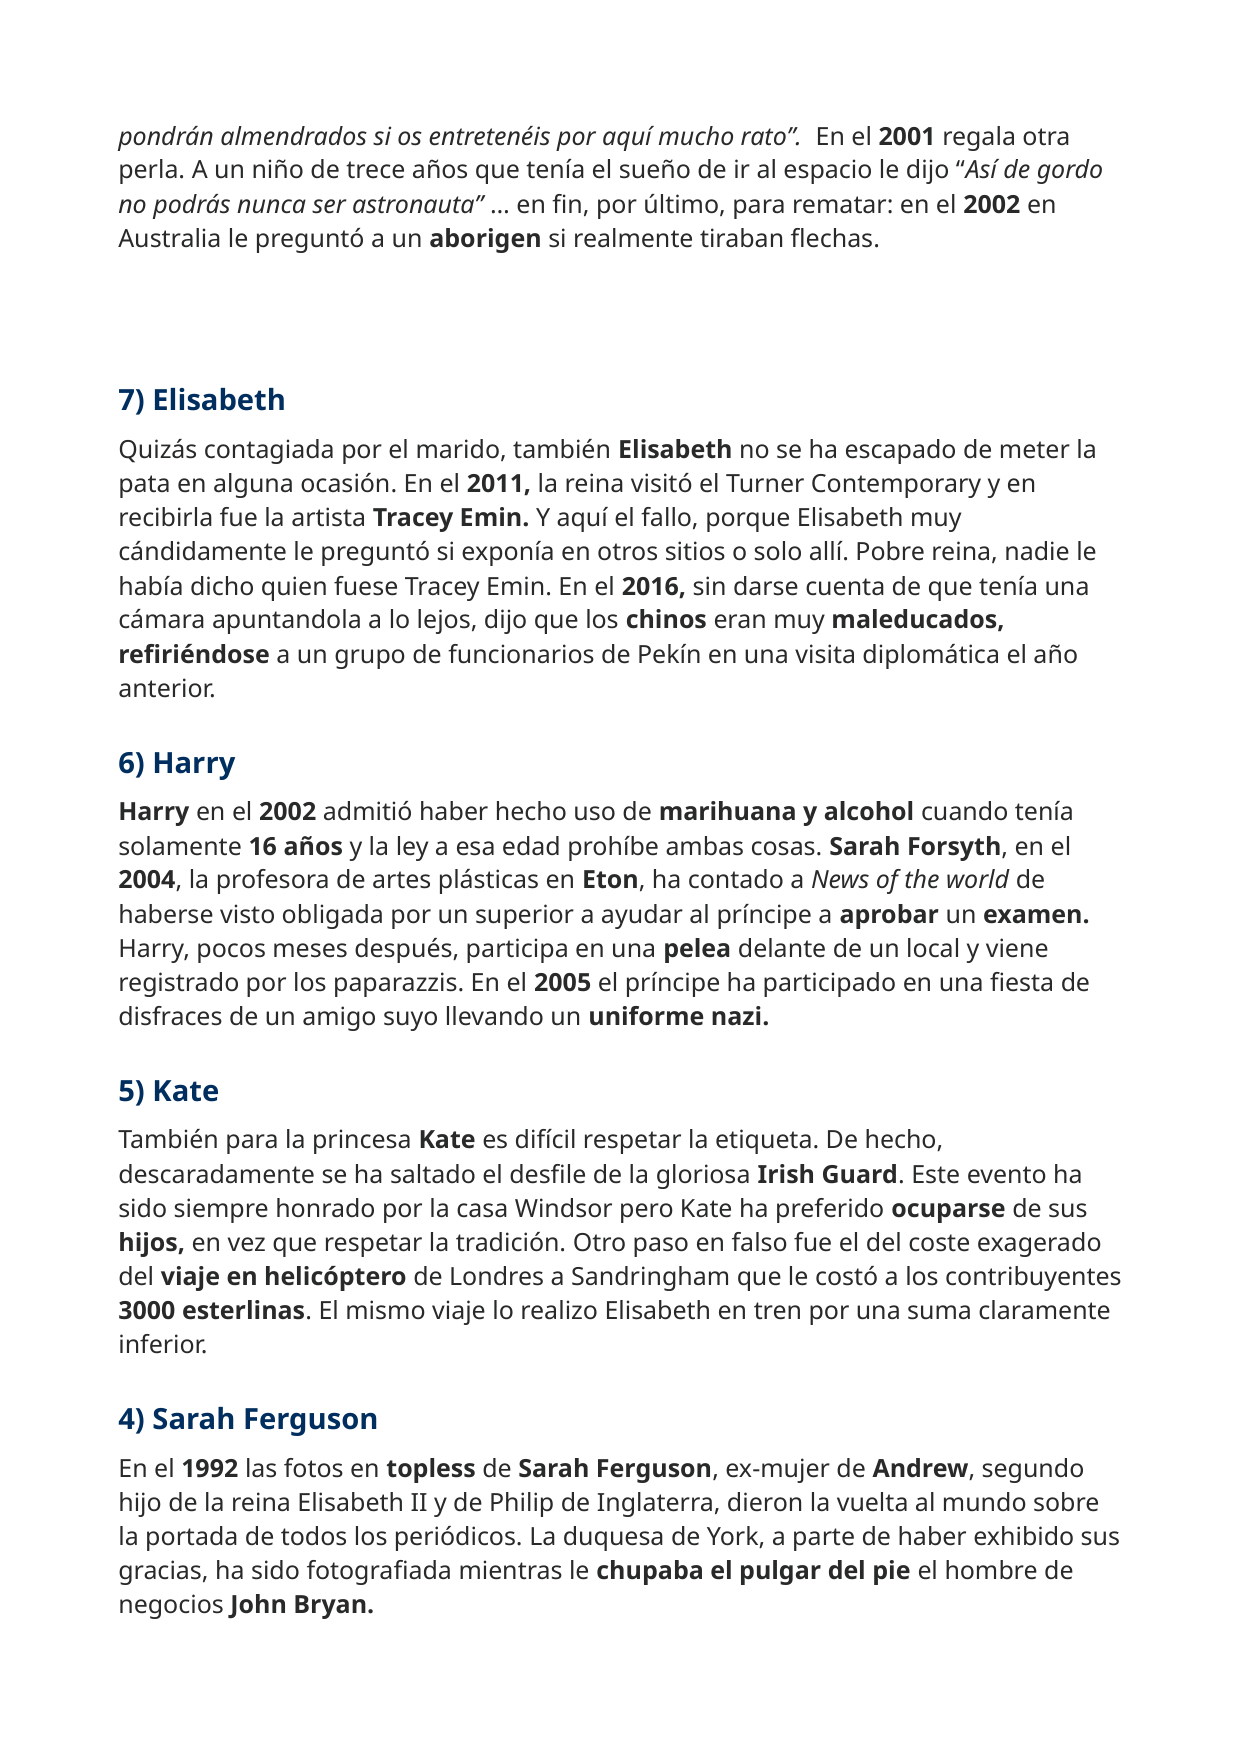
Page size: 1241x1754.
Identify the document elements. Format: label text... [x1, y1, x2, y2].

text En el 1992 las fotos en topless de Sarah Ferguson, ex-mujer de Andrew, segundo hijo de la reina Elisabeth II y de Philip de Inglaterra, dieron la vuelta al mundo sobre la portada de todos los periódicos. La duquesa de York, a parte de haber exhibido sus gracias, ha sido fotografiada mientras le chupaba el pulgar del pie el hombre de negocios John Bryan. [118, 1450, 1122, 1621]
subtitle 4) Sarah Ferguson [118, 1398, 1122, 1438]
text Harry en el 2002 admitió haber hecho uso de marihuana y alcohol cuando tenía solamente 16 años y la ley a esa edad prohíbe ambas cosas. Sarah Forsyth, en el 2004, la profesora de artes plásticas en Eton, ha contado a News of the world de haberse visto obligada por un superior a ayudar al príncipe a aprobar un examen. Harry, pocos meses después, participa en una pelea delante de un local y viene registrado por los paparazzis. En el 2005 el príncipe ha participado en una fiesta de disfraces de un amigo suyo llevando un uniforme nazi. [118, 794, 1122, 1032]
subtitle 6) Harry [118, 742, 1122, 782]
text También para la princesa Kate es difícil respetar la etiqueta. De hecho, descaradamente se ha saltado el desfile de la gloriosa Irish Guard. Este evento ha sido siempre honrado por la casa Windsor pero Kate ha preferido ocuparse de sus hijos, en vez que respetar la tradición. Otro paso en falso fue el del coste exagerado del viaje en helicóptero de Londres a Sandringham que le costó a los contribuyentes 3000 esterlinas. El mismo viaje lo realizo Elisabeth en tren por una suma claramente inferior. [118, 1122, 1122, 1361]
text pondrán almendrados si os entretenéis por aquí mucho rato”. En el 2001 regala otra perla. A un niño de trece años que tenía el sueño de ir al espacio le dijo “Así de gordo no podrás nunca ser astronauta” … en fin, por último, para rematar: en el 2002 en Australia le preguntó a un aborigen si realmente tiraban flechas. [118, 118, 1122, 254]
text Quizás contagiada por el marido, también Elisabeth no se ha escapado de meter la pata en alguna ocasión. En el 2011, la reina visitó el Turner Contemporary y en recibirla fue la artista Tracey Emin. Y aquí el fallo, porque Elisabeth muy cándidamente le preguntó si exponía en otros sitios o solo allí. Pobre reina, nadie le había dicho quien fuese Tracey Emin. En el 2016, sin darse cuenta de que tenía una cámara apuntandola a lo lejos, dijo que los chinos eran muy maleducados, refiriéndose a un grupo de funcionarios de Pekín en una visita diplomática el año anterior. [118, 432, 1122, 704]
subtitle 5) Kate [118, 1070, 1122, 1110]
subtitle 7) Elisabeth [118, 380, 1122, 419]
